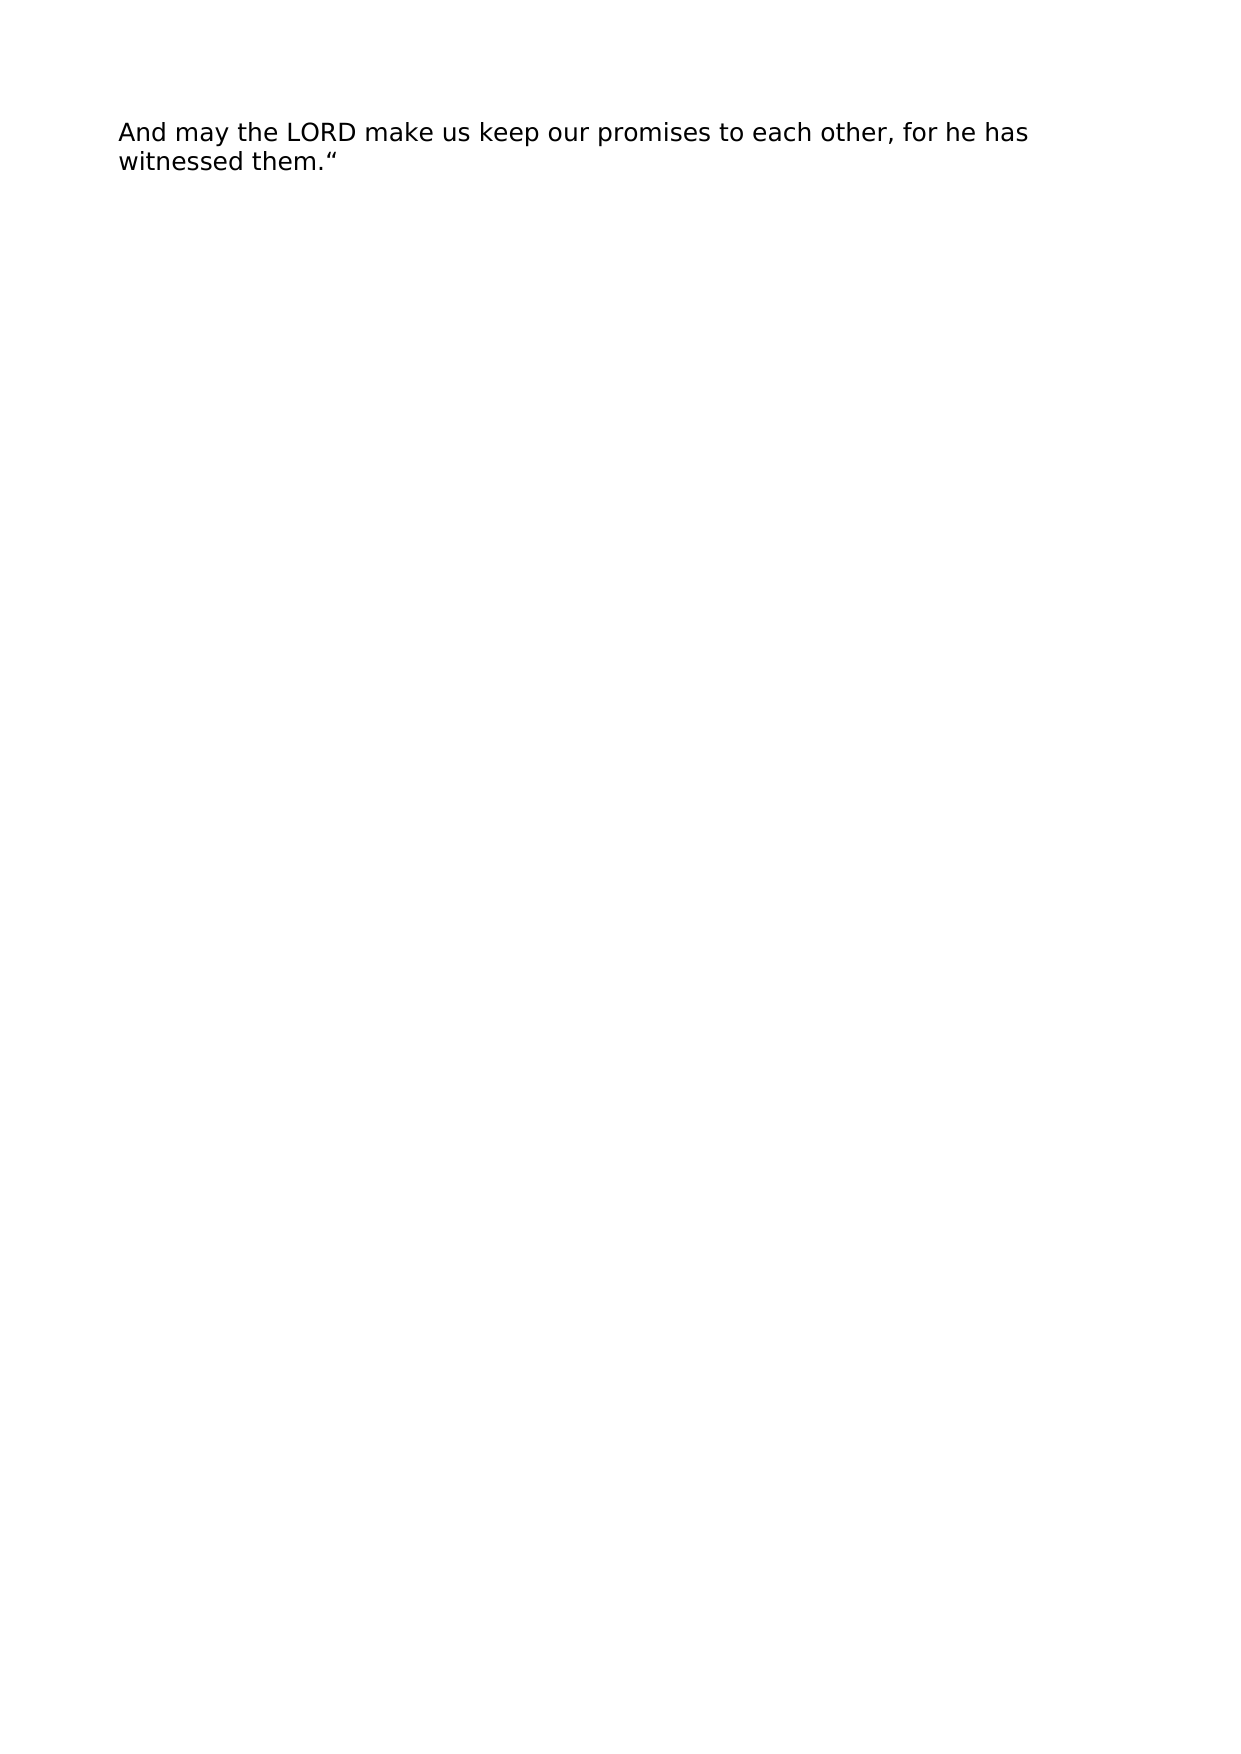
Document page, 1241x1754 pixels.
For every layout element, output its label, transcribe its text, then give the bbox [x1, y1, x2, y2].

text And may the LORD make us keep our promises to each other, for he has witnessed them.“ [118, 118, 1122, 176]
